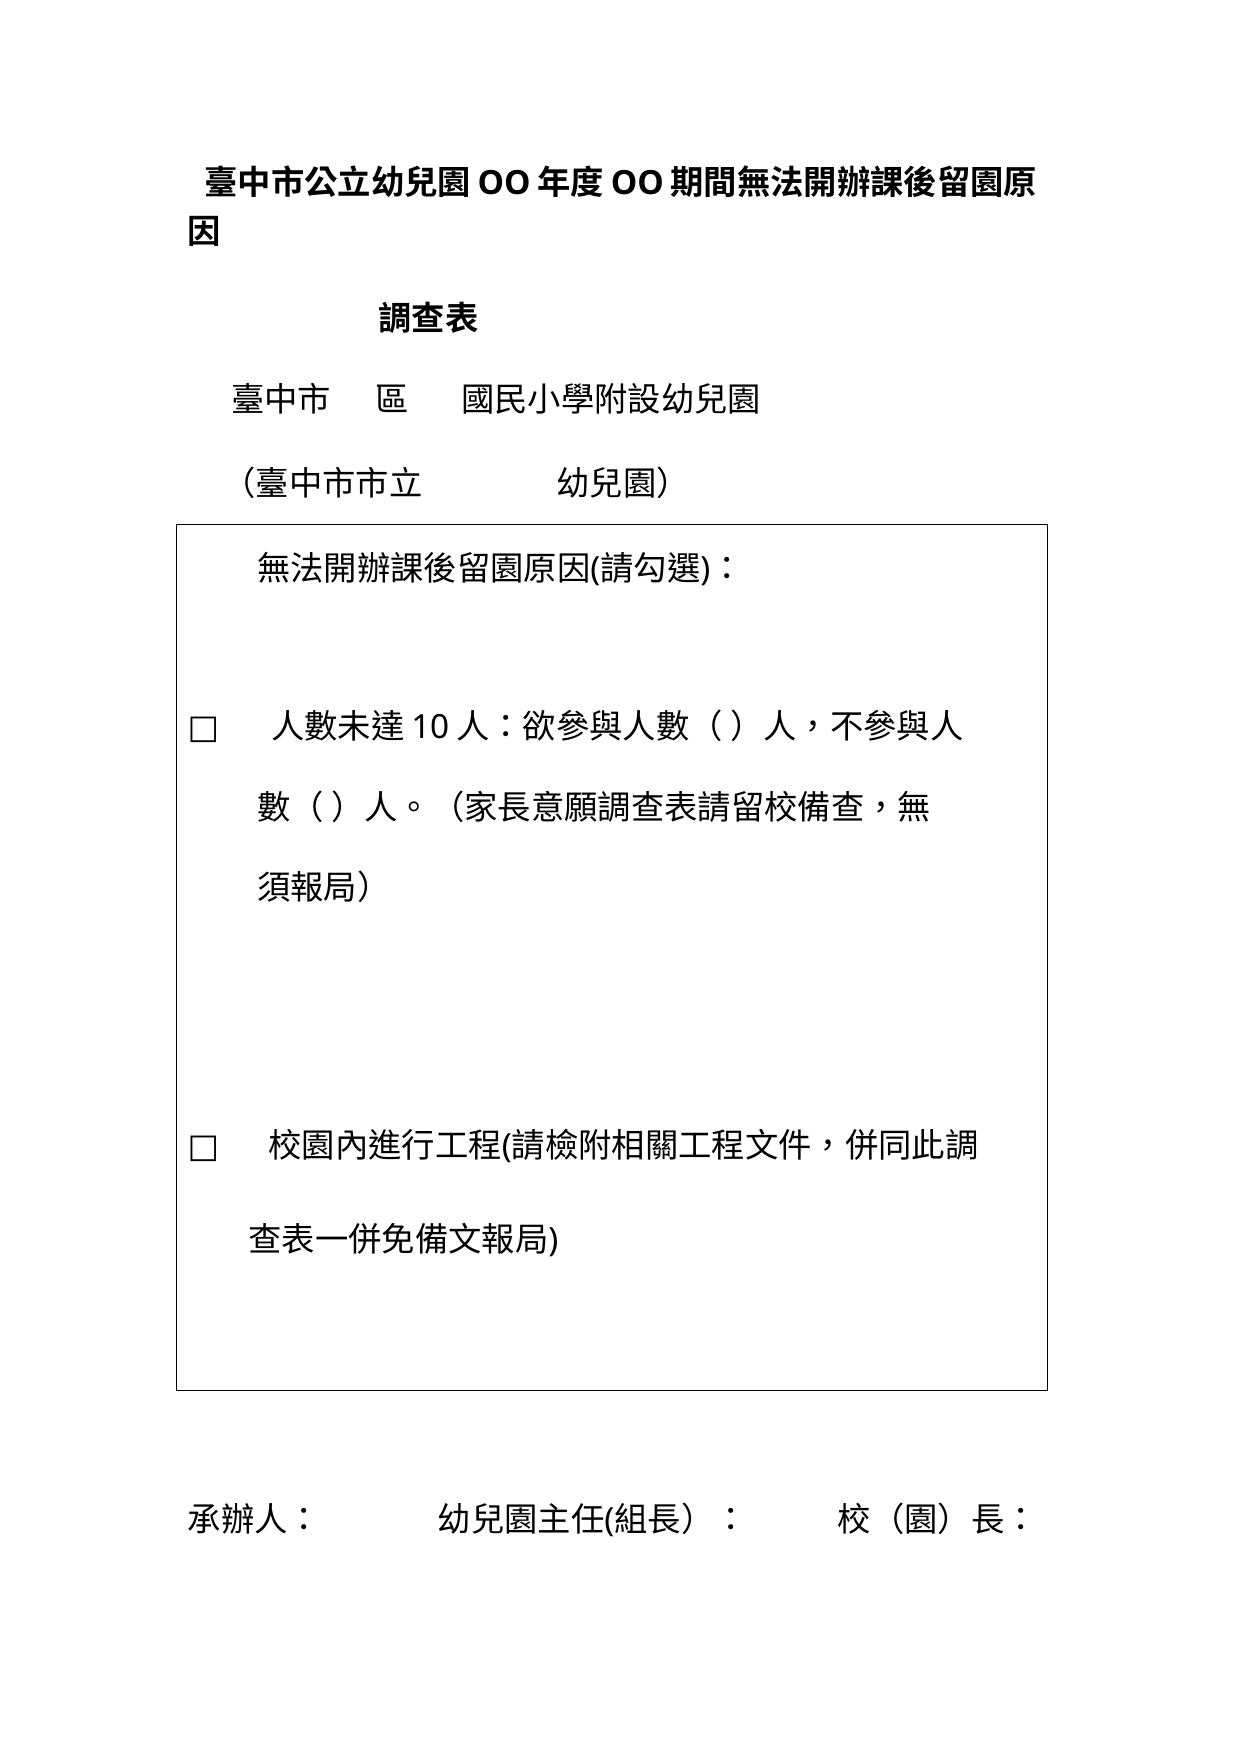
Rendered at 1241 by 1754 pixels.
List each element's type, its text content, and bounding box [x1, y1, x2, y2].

text 調查表 [187, 292, 1053, 340]
text （臺中市市立 幼兒園） [187, 456, 1053, 504]
text 臺中市 區 國民小學附設幼兒園 [187, 372, 1053, 421]
text 承辦人： 幼兒園主任(組長）： 校（園）長： [187, 1493, 1053, 1587]
text 臺中市公立幼兒園OO年度OO期間無法開辦課後留園原因 [187, 156, 1053, 253]
table_header 無法開辦課後留園原因(請勾選)： □ 人數未達10人：欲參與人數（ ）人，不參與人 數（ ）人。（家長意願調查表請留校備查，無 須報局） 校園內進行工程(請檢附相關工程文件，併同此調 查表一併免備文報局) [177, 525, 1047, 1389]
